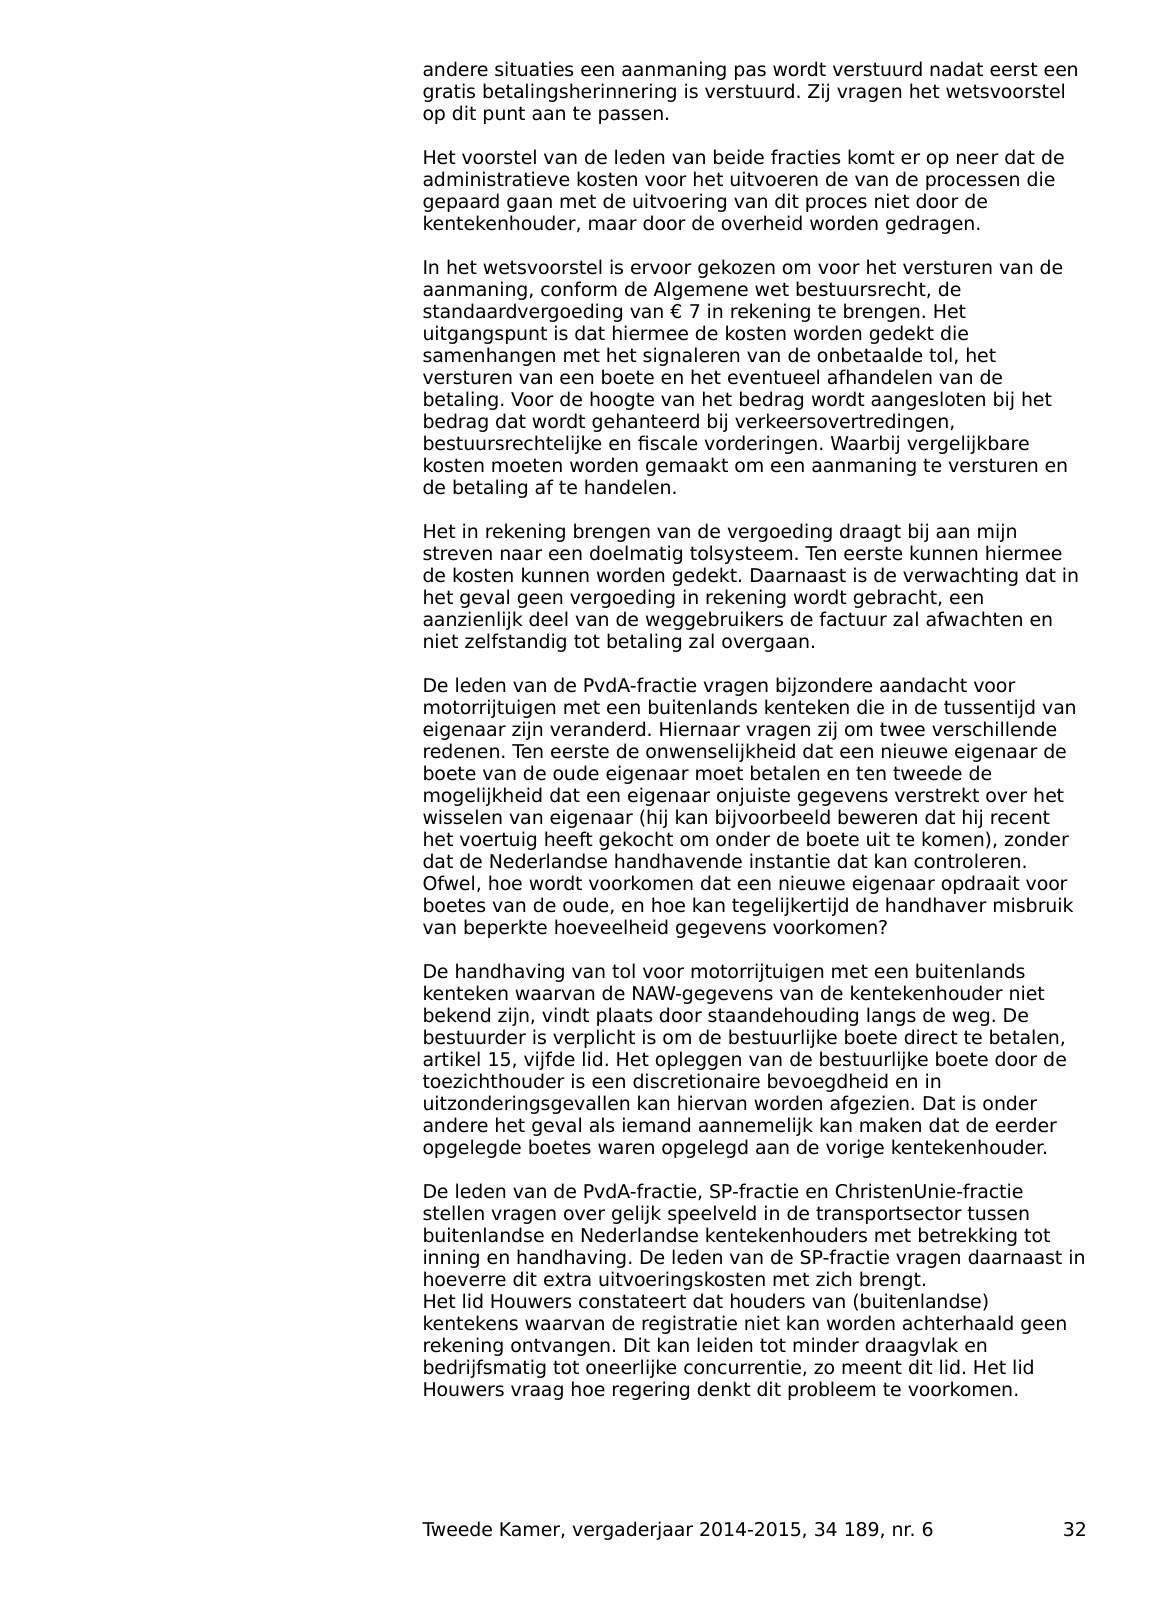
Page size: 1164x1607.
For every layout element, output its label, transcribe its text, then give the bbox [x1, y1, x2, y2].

text Het lid Houwers constateert dat houders van (buitenlandse) kentekens waarvan de registratie niet kan worden achterhaald geen rekening ontvangen. Dit kan leiden tot minder draagvlak en bedrijfsmatig tot oneerlijke concurrentie, zo meent dit lid. Het lid Houwers vraag hoe regering denkt dit probleem te voorkomen. [422, 1291, 1087, 1401]
text andere situaties een aanmaning pas wordt verstuurd nadat eerst een gratis betalingsherinnering is verstuurd. Zij vragen het wetsvoorstel op dit punt aan te passen. [422, 59, 1087, 125]
text Het voorstel van de leden van beide fracties komt er op neer dat de administratieve kosten voor het uitvoeren de van de processen die gepaard gaan met de uitvoering van dit proces niet door de kentekenhouder, maar door de overheid worden gedragen. [422, 147, 1087, 235]
text In het wetsvoorstel is ervoor gekozen om voor het versturen van de aanmaning, conform de Algemene wet bestuursrecht, de standaardvergoeding van € 7 in rekening te brengen. Het uitgangspunt is dat hiermee de kosten worden gedekt die samenhangen met het signaleren van de onbetaalde tol, het versturen van een boete en het eventueel afhandelen van de betaling. Voor de hoogte van het bedrag wordt aangesloten bij het bedrag dat wordt gehanteerd bij verkeersovertredingen, bestuursrechtelijke en fiscale vorderingen. Waarbij vergelijkbare kosten moeten worden gemaakt om een aanmaning te versturen en de betaling af te handelen. [422, 257, 1087, 499]
text Het in rekening brengen van de vergoeding draagt bij aan mijn streven naar een doelmatig tolsysteem. Ten eerste kunnen hiermee de kosten kunnen worden gedekt. Daarnaast is de verwachting dat in het geval geen vergoeding in rekening wordt gebracht, een aanzienlijk deel van de weggebruikers de factuur zal afwachten en niet zelfstandig tot betaling zal overgaan. [422, 521, 1087, 653]
text De handhaving van tol voor motorrijtuigen met een buitenlands kenteken waarvan de NAW-gegevens van de kentekenhouder niet bekend zijn, vindt plaats door staandehouding langs de weg. De bestuurder is verplicht is om de bestuurlijke boete direct te betalen, artikel 15, vijfde lid. Het opleggen van de bestuurlijke boete door de toezichthouder is een discretionaire bevoegdheid en in uitzonderingsgevallen kan hiervan worden afgezien. Dat is onder andere het geval als iemand aannemelijk kan maken dat de eerder opgelegde boetes waren opgelegd aan de vorige kentekenhouder. [422, 961, 1087, 1159]
text De leden van de PvdA-fractie vragen bijzondere aandacht voor motorrijtuigen met een buitenlands kenteken die in de tussentijd van eigenaar zijn veranderd. Hiernaar vragen zij om twee verschillende redenen. Ten eerste de onwenselijkheid dat een nieuwe eigenaar de boete van de oude eigenaar moet betalen en ten tweede de mogelijkheid dat een eigenaar onjuiste gegevens verstrekt over het wisselen van eigenaar (hij kan bijvoorbeeld beweren dat hij recent het voertuig heeft gekocht om onder de boete uit te komen), zonder dat de Nederlandse handhavende instantie dat kan controleren. Ofwel, hoe wordt voorkomen dat een nieuwe eigenaar opdraait voor boetes van de oude, en hoe kan tegelijkertijd de handhaver misbruik van beperkte hoeveelheid gegevens voorkomen? [422, 675, 1087, 939]
text De leden van de PvdA-fractie, SP-fractie en ChristenUnie-fractie stellen vragen over gelijk speelveld in de transportsector tussen buitenlandse en Nederlandse kentekenhouders met betrekking tot inning en handhaving. De leden van de SP-fractie vragen daarnaast in hoeverre dit extra uitvoeringskosten met zich brengt. [422, 1181, 1087, 1291]
